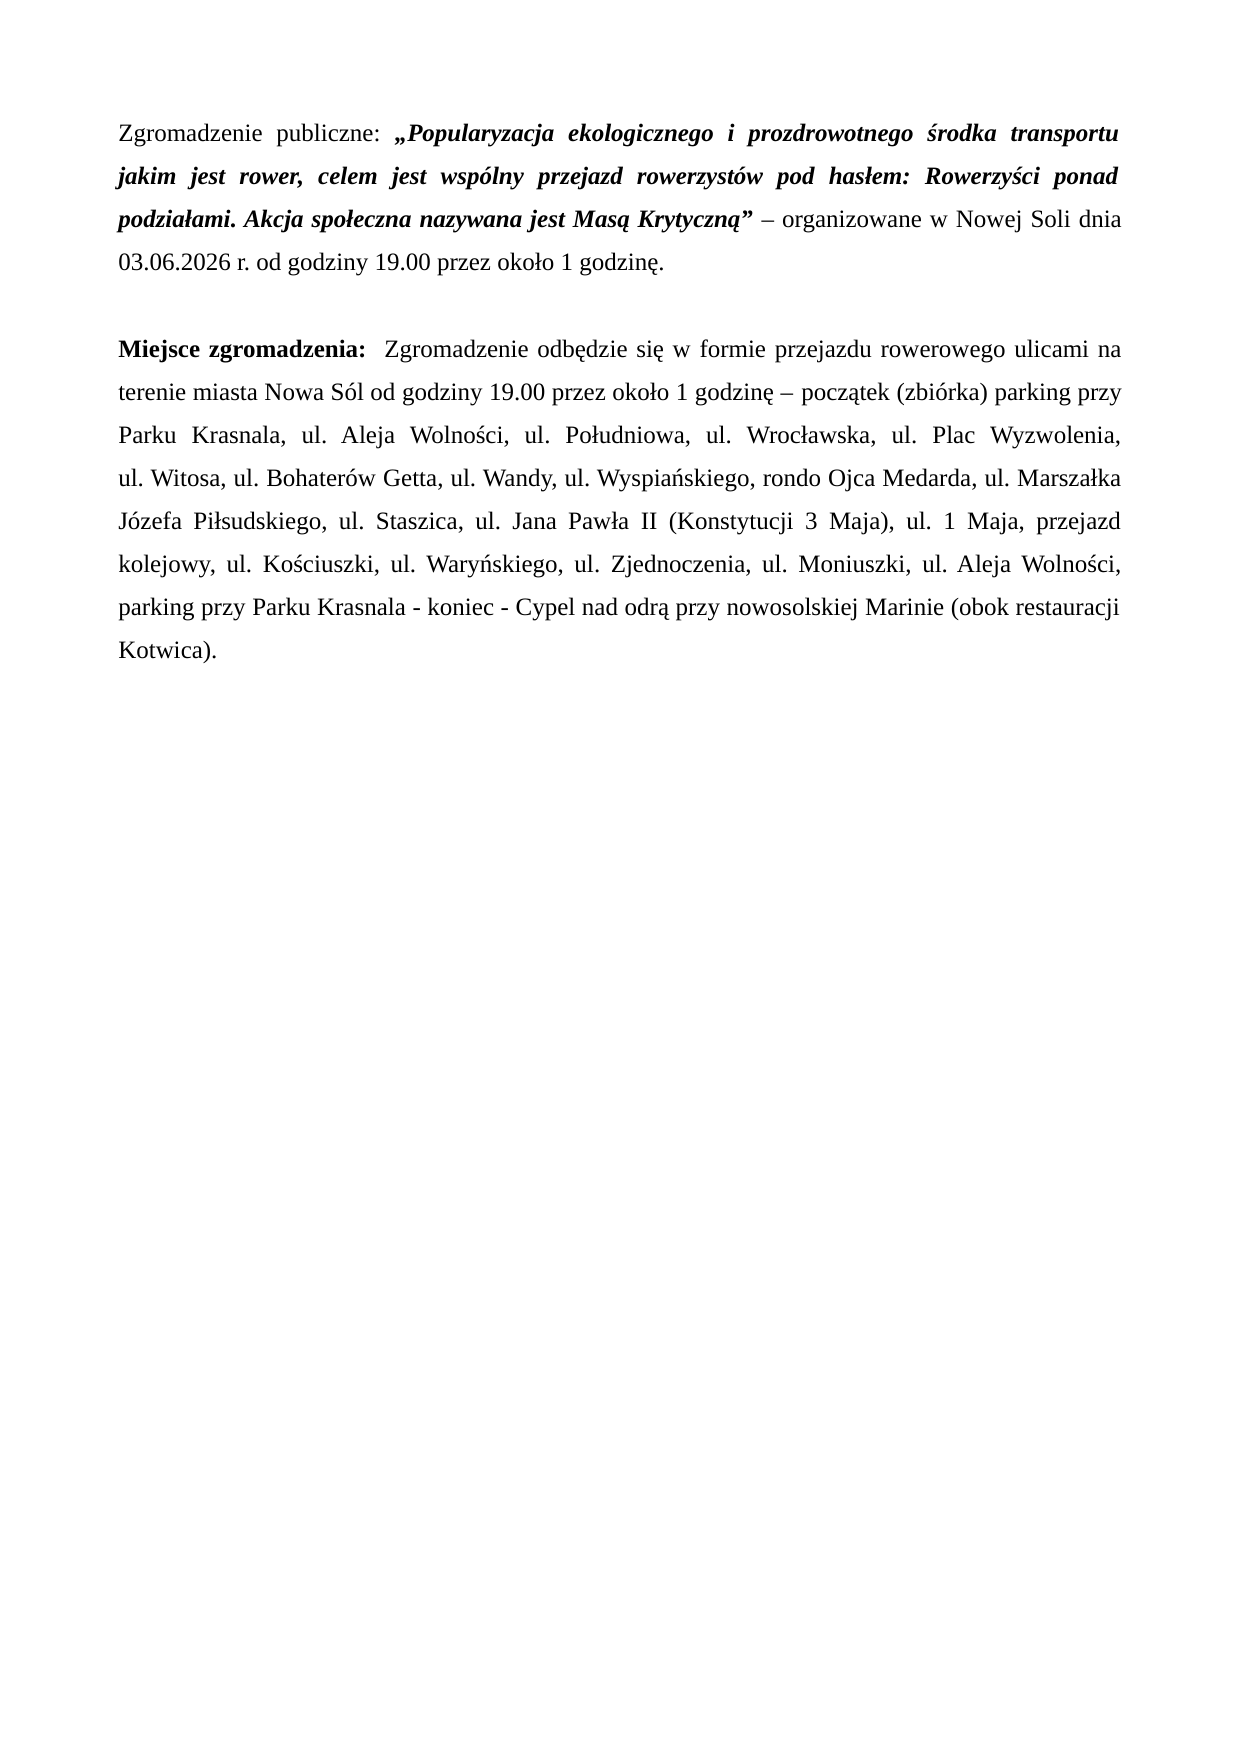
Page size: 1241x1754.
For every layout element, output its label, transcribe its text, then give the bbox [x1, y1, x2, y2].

text Zgromadzenie publiczne: „Popularyzacja ekologicznego i prozdrowotnego środka transportu jakim jest rower, celem jest wspólny przejazd rowerzystów pod hasłem: Rowerzyści ponad podziałami. Akcja społeczna nazywana jest Masą Krytyczną” – organizowane w Nowej Soli dnia 03.06.2026 r. od godziny 19.00 przez około 1 godzinę. [118, 118, 1122, 276]
text Miejsce zgromadzenia: Zgromadzenie odbędzie się w formie przejazdu rowerowego ulicami na terenie miasta Nowa Sól od godziny 19.00 przez około 1 godzinę – początek (zbiórka) parking przy Parku Krasnala, ul. Aleja Wolności, ul. Południowa, ul. Wrocławska, ul. Plac Wyzwolenia, ul. Witosa, ul. Bohaterów Getta, ul. Wandy, ul. Wyspiańskiego, rondo Ojca Medarda, ul. Marszałka Józefa Piłsudskiego, ul. Staszica, ul. Jana Pawła II (Konstytucji 3 Maja), ul. 1 Maja, przejazd kolejowy, ul. Kościuszki, ul. Waryńskiego, ul. Zjednoczenia, ul. Moniuszki, ul. Aleja Wolności, parking przy Parku Krasnala - koniec - Cypel nad odrą przy nowosolskiej Marinie (obok restauracji Kotwica). [118, 334, 1122, 664]
